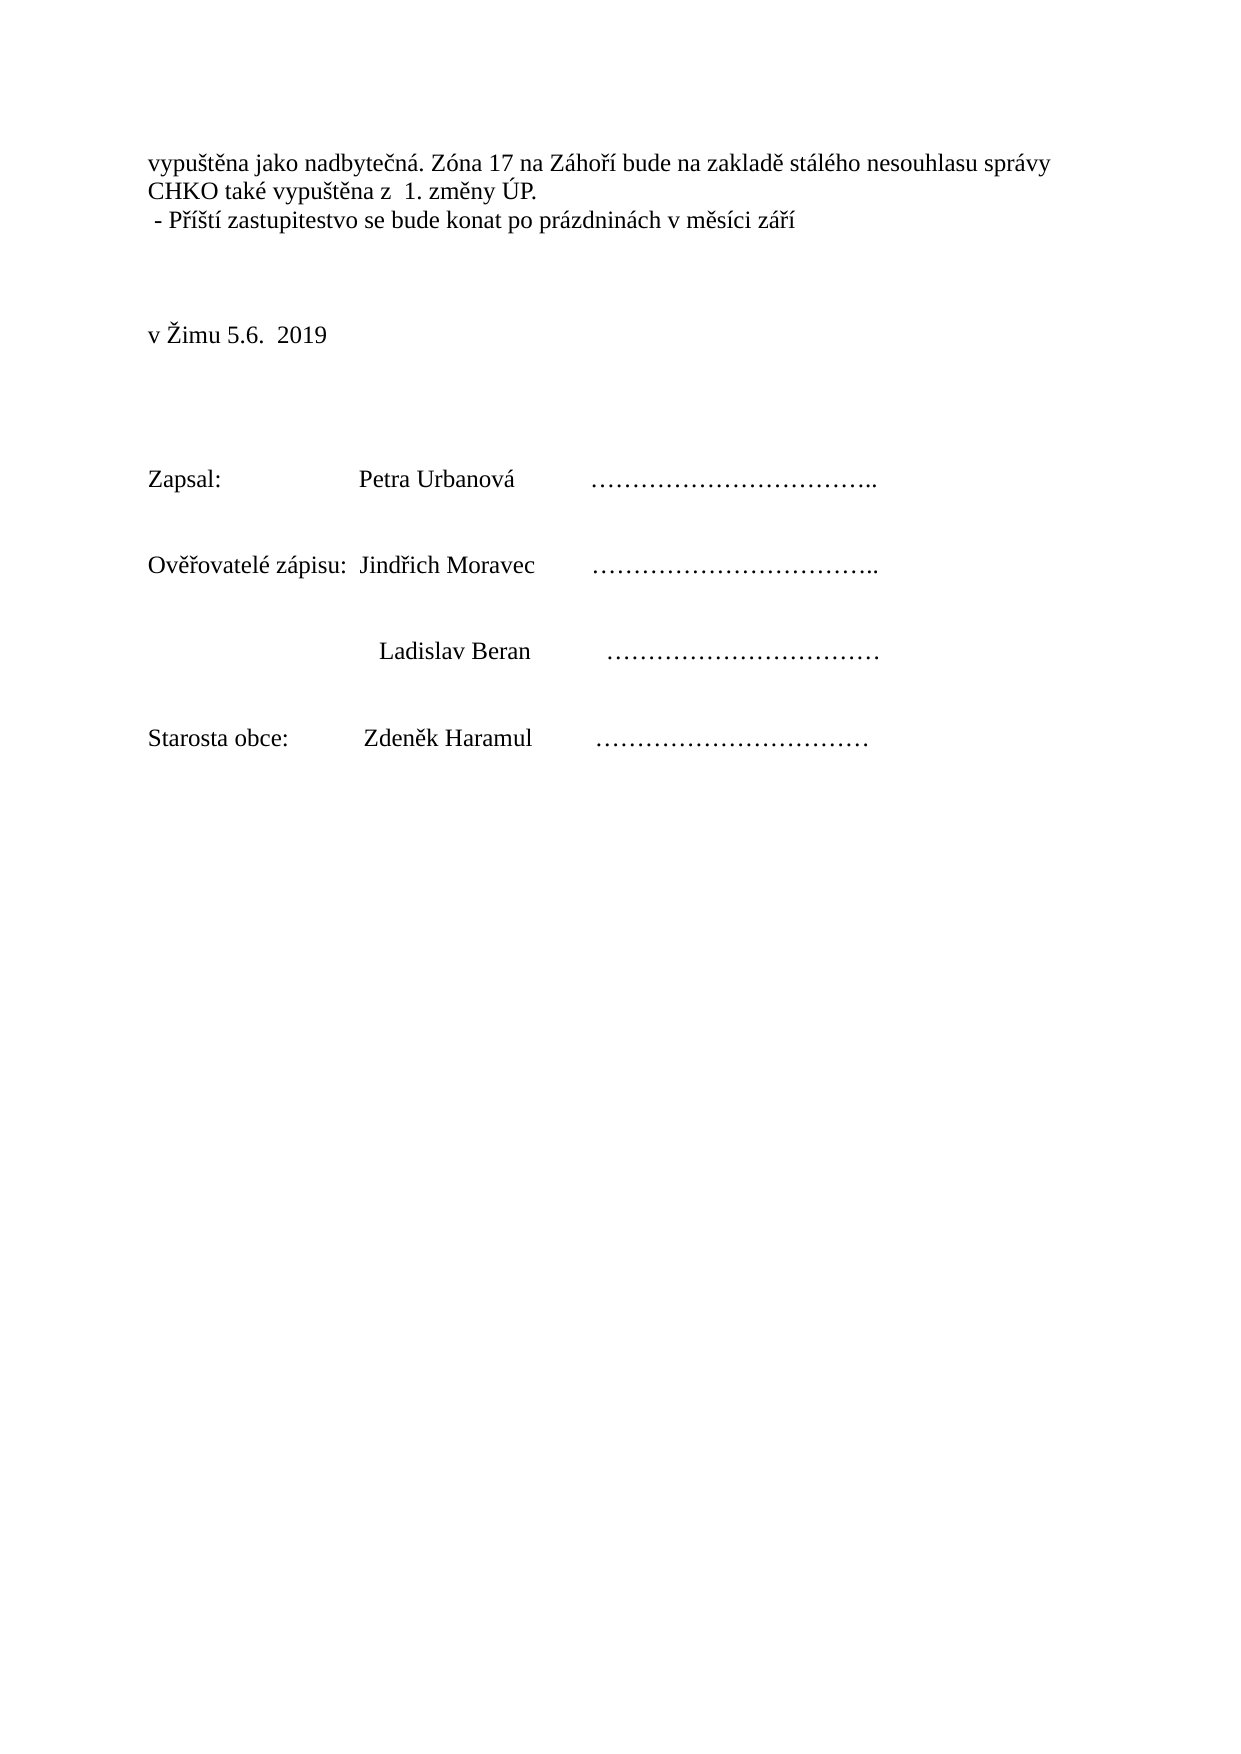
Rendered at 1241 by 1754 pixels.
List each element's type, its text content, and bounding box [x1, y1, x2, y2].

text vypuštěna jako nadbytečná. Zóna 17 na Záhoří bude na zakladě stálého nesouhlasu správy CHKO také vypuštěna z 1. změny ÚP. [148, 148, 1093, 205]
text Zapsal: Petra Urbanová …………………………….. [148, 464, 1093, 493]
text - Příští zastupitestvo se bude konat po prázdninách v měsíci září [148, 205, 1093, 234]
text Ladislav Beran …………………………… [148, 636, 1093, 665]
text Starosta obce: Zdeněk Haramul …………………………… [148, 723, 1093, 751]
text v Žimu 5.6. 2019 [148, 320, 1093, 349]
text Ověřovatelé zápisu: Jindřich Moravec …………………………….. [148, 550, 1093, 579]
